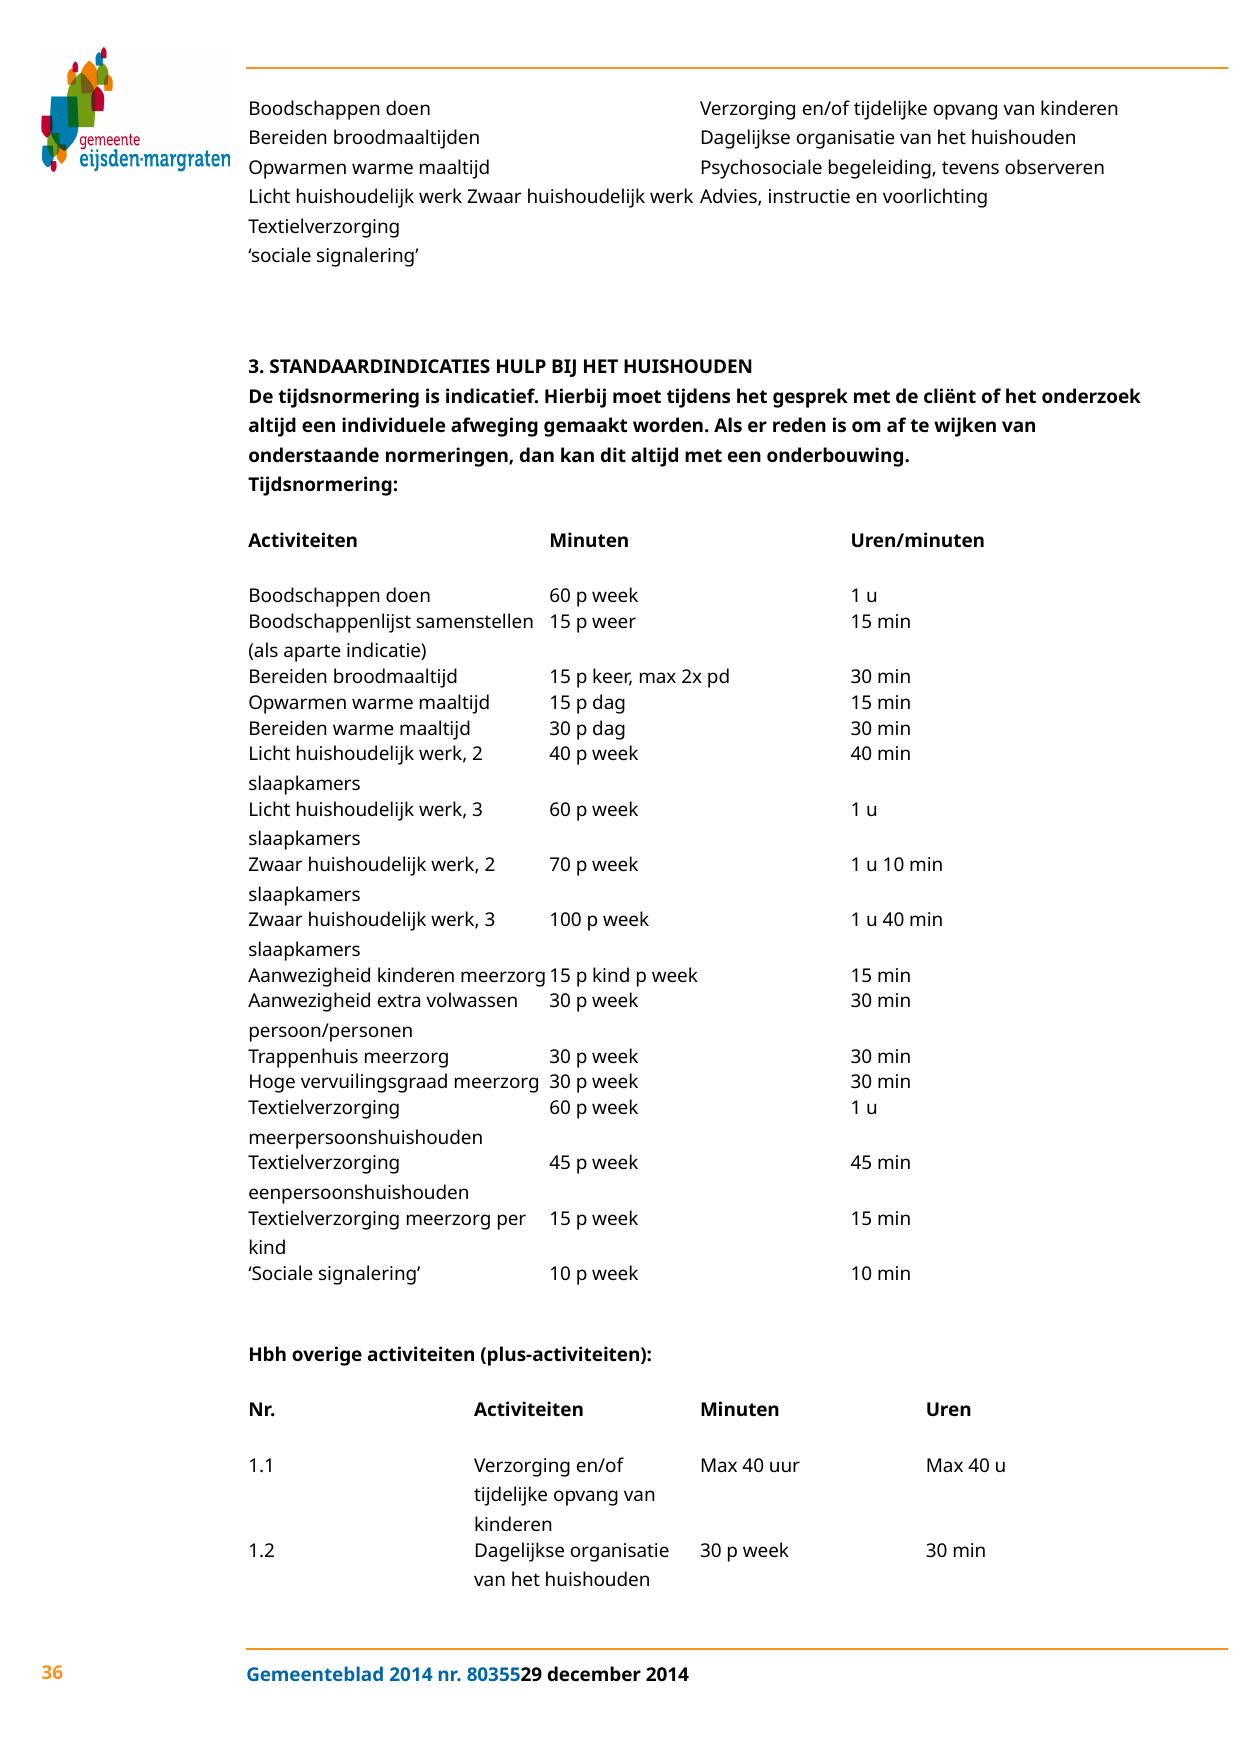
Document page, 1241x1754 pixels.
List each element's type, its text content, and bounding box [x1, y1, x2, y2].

table_header Activiteiten [474, 1397, 700, 1452]
table_cell Verzorging en/of tijdelijke opvang van kinderen [474, 1452, 700, 1537]
table_cell Textielverzorging meerpersoonshuishouden [248, 1094, 549, 1149]
table_cell 30 p week [549, 1043, 850, 1068]
table_cell Textielverzorging meerzorg per kind [248, 1205, 549, 1260]
table_cell 10 min [850, 1260, 1152, 1286]
table_cell 40 min [850, 741, 1152, 796]
table_cell Aanwezigheid kinderen meerzorg [248, 962, 549, 987]
table_cell 1 u [850, 796, 1152, 851]
table_cell 15 p weer [549, 608, 850, 663]
table_cell 1.1 [248, 1452, 474, 1537]
table_cell 60 p week [549, 582, 850, 608]
table_cell Textielverzorging eenpersoonshuishouden [248, 1150, 549, 1205]
table_header Minuten [700, 1397, 926, 1452]
table_cell ‘Sociale signalering’ [248, 1260, 549, 1286]
table_cell 30 p dag [549, 715, 850, 741]
table_header Nr. [248, 1397, 474, 1452]
table_cell 45 p week [549, 1150, 850, 1205]
table_cell 15 p kind p week [549, 962, 850, 987]
table_cell 10 p week [549, 1260, 850, 1286]
table_cell 30 p week [549, 1069, 850, 1094]
table_cell 70 p week [549, 851, 850, 906]
table_cell 15 p dag [549, 689, 850, 715]
table_cell Licht huishoudelijk werk, 3 slaapkamers [248, 796, 549, 851]
table_cell Dagelijkse organisatie van het huishouden [474, 1537, 700, 1592]
table_cell 100 p week [549, 906, 850, 962]
table_cell 40 p week [549, 741, 850, 796]
table_cell 30 min [926, 1537, 1152, 1592]
table_cell Aanwezigheid extra volwassen persoon/personen [248, 988, 549, 1043]
table_cell 30 p week [549, 988, 850, 1043]
table_cell 30 min [850, 1043, 1152, 1068]
table_cell 15 min [850, 689, 1152, 715]
picture [41, 47, 231, 172]
text Hbh overige activiteiten (plus-activiteiten): [248, 1341, 1152, 1367]
table_cell Max 40 u [926, 1452, 1152, 1537]
table_header Uren [926, 1397, 1152, 1452]
table_cell 15 min [850, 1205, 1152, 1260]
text De tijdsnormering is indicatief. Hierbij moet tijdens het gesprek met de cliënt of het onderzoek altijd een individuele afweging gemaakt worden. Als er reden is om af te wijken van onderstaande normeringen, dan kan dit altijd met een onderbouwing. [248, 383, 1152, 468]
table_cell 60 p week [549, 1094, 850, 1149]
table_cell Zwaar huishoudelijk werk, 2 slaapkamers [248, 851, 549, 906]
table_cell Licht huishoudelijk werk, 2 slaapkamers [248, 741, 549, 796]
table_cell Trappenhuis meerzorg [248, 1043, 549, 1068]
table_cell Bereiden warme maaltijd [248, 715, 549, 741]
table_cell 30 min [850, 663, 1152, 689]
table_cell 30 p week [700, 1537, 926, 1592]
table_cell 15 min [850, 608, 1152, 663]
table_cell 15 p week [549, 1205, 850, 1260]
text 3. STANDAARDINDICATIES HULP BIJ HET HUISHOUDEN [248, 353, 1152, 379]
table_cell 15 min [850, 962, 1152, 987]
table_cell Boodschappen doen [248, 582, 549, 608]
table_cell 30 min [850, 988, 1152, 1043]
table_cell Opwarmen warme maaltijd [248, 689, 549, 715]
table_cell 1 u 40 min [850, 906, 1152, 962]
table_cell Boodschappenlijst samenstellen (als aparte indicatie) [248, 608, 549, 663]
table_cell 60 p week [549, 796, 850, 851]
table_cell Verzorging en/of tijdelijke opvang van kinderen Dagelijkse organisatie van het huishouden Psychosociale begeleiding, tevens observeren Advies, instructie en voorlichting [700, 95, 1152, 298]
table_cell Zwaar huishoudelijk werk, 3 slaapkamers [248, 906, 549, 962]
table_header Activiteiten [248, 527, 549, 582]
table_header Minuten [549, 527, 850, 582]
table_cell Boodschappen doen Bereiden broodmaaltijden Opwarmen warme maaltijd Licht huishoudelijk werk Zwaar huishoudelijk werk Textielverzorging ‘sociale signalering’ [248, 95, 700, 298]
table_cell Bereiden broodmaaltijd [248, 663, 549, 689]
table_cell 15 p keer, max 2x pd [549, 663, 850, 689]
table_header Uren/minuten [850, 527, 1152, 582]
table_cell 45 min [850, 1150, 1152, 1205]
table_cell 1 u [850, 1094, 1152, 1149]
table_cell 1 u 10 min [850, 851, 1152, 906]
text Tijdsnormering: [248, 472, 1152, 497]
table_cell Hoge vervuilingsgraad meerzorg [248, 1069, 549, 1094]
table_cell 30 min [850, 715, 1152, 741]
table_cell 1.2 [248, 1537, 474, 1592]
table_cell 1 u [850, 582, 1152, 608]
table_cell 30 min [850, 1069, 1152, 1094]
table_cell Max 40 uur [700, 1452, 926, 1537]
